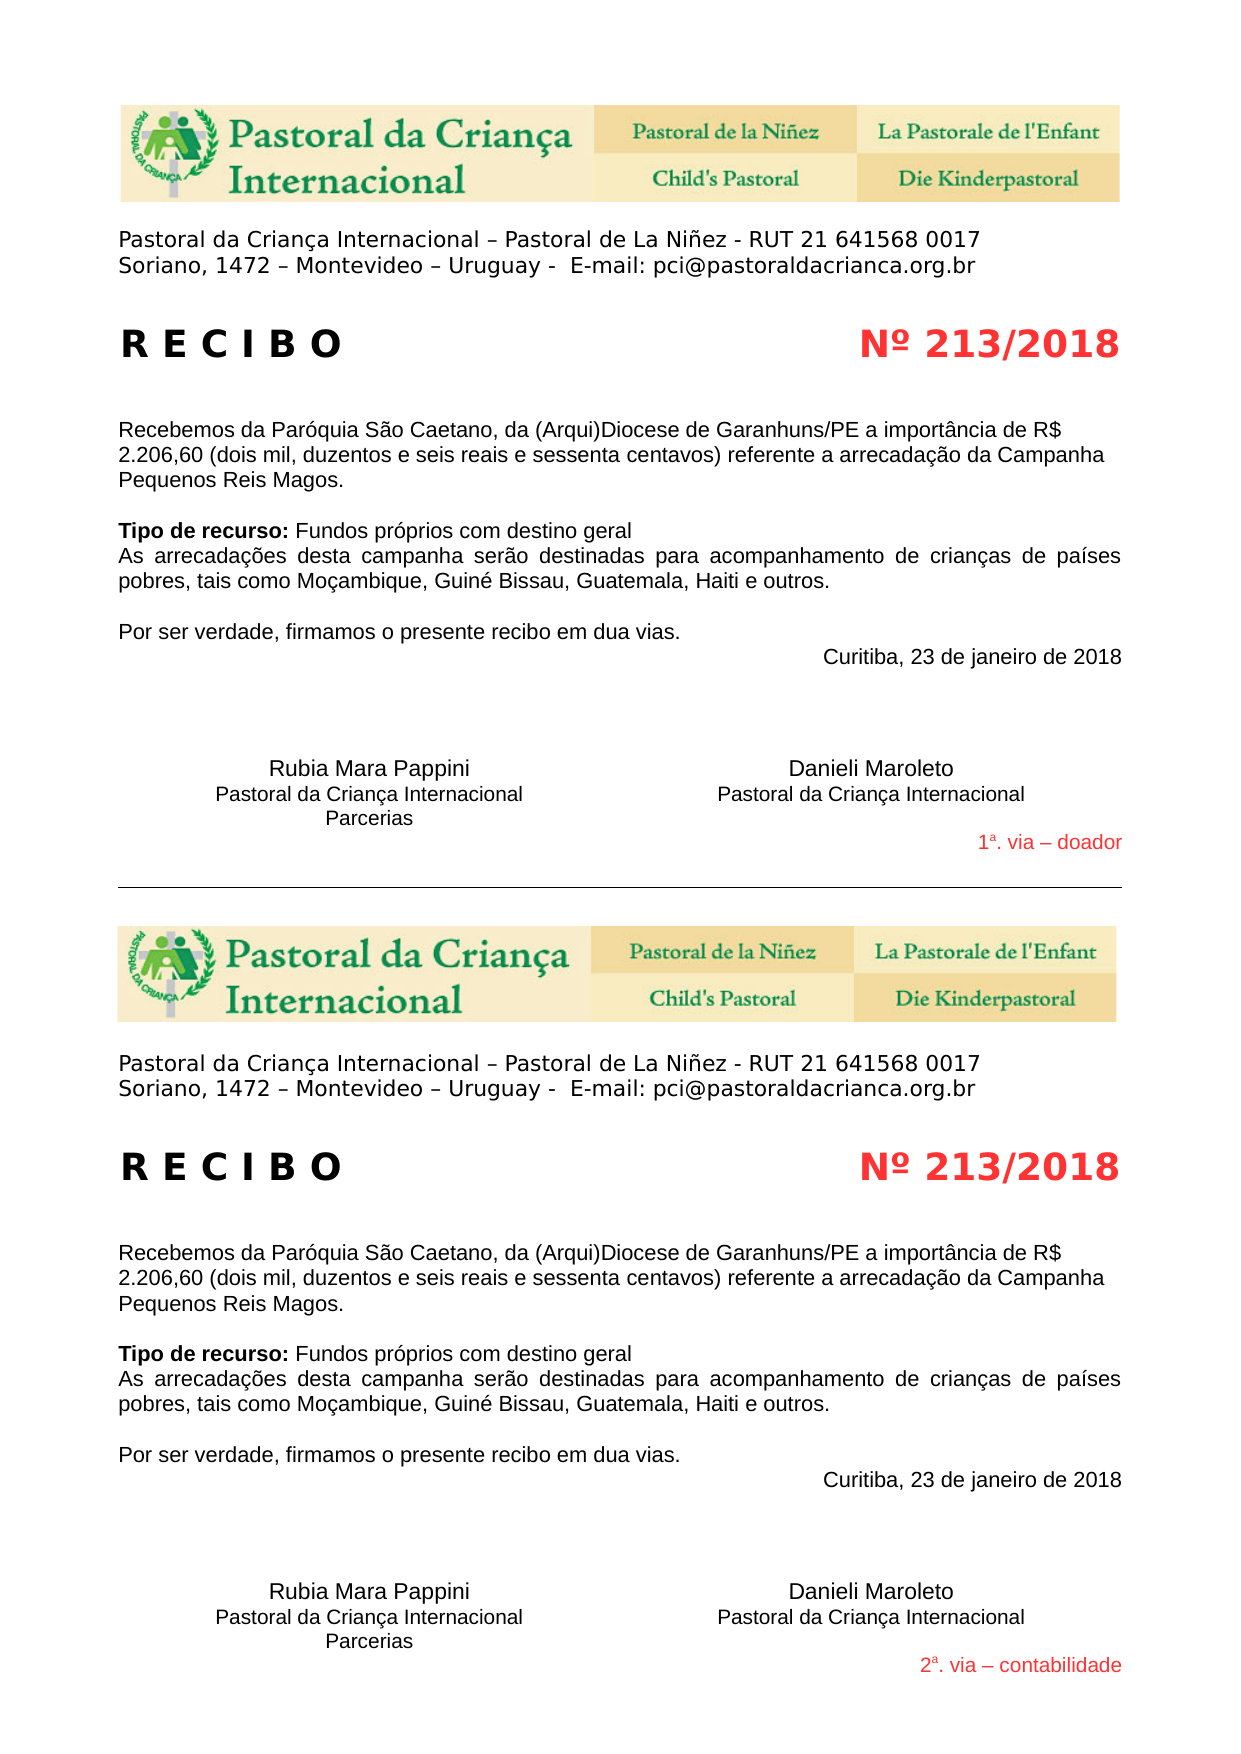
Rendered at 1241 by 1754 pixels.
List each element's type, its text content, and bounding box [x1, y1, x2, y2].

picture [117, 926, 1117, 1022]
table_header Rubia Mara Pappini Pastoral da Criança Internacional Parcerias [118, 1578, 620, 1653]
text Tipo de recurso: Fundos próprios com destino geral [118, 518, 1122, 543]
text Soriano, 1472 – Montevideo – Uruguay - E-mail: pci@pastoraldacrianca.org.br [118, 1076, 1122, 1102]
text Soriano, 1472 – Montevideo – Uruguay - E-mail: pci@pastoraldacrianca.org.br [118, 253, 1122, 279]
text 1a. via – doador [118, 829, 1122, 853]
table_header Rubia Mara Pappini Pastoral da Criança Internacional Parcerias [118, 755, 620, 829]
text Pastoral da Criança Internacional – Pastoral de La Niñez - RUT 21 641568 0017 [118, 1051, 1122, 1076]
text 2a. via – contabilidade [118, 1653, 1122, 1677]
text Recebemos da Paróquia São Caetano, da (Arqui)Diocese de Garanhuns/PE a importância de R$ 2.206,60 (dois mil, duzentos e seis reais e sessenta centavos) referente a arrecadação da Campanha Pequenos Reis Magos. [118, 417, 1122, 493]
text As arrecadações desta campanha serão destinadas para acompanhamento de crianças de países pobres, tais como Moçambique, Guiné Bissau, Guatemala, Haiti e outros. [118, 543, 1122, 593]
text Pastoral da Criança Internacional – Pastoral de La Niñez - RUT 21 641568 0017 [118, 228, 1122, 253]
text Por ser verdade, firmamos o presente recibo em dua vias. [118, 1442, 1122, 1467]
text R E C I B O Nº 213/2018 [118, 1146, 1122, 1189]
text As arrecadações desta campanha serão destinadas para acompanhamento de crianças de países pobres, tais como Moçambique, Guiné Bissau, Guatemala, Haiti e outros. [118, 1366, 1122, 1416]
table_header Danieli Maroleto Pastoral da Criança Internacional [620, 755, 1122, 829]
text Tipo de recurso: Fundos próprios com destino geral [118, 1341, 1122, 1366]
text Curitiba, 23 de janeiro de 2018 [118, 644, 1122, 669]
text Curitiba, 23 de janeiro de 2018 [118, 1467, 1122, 1492]
picture [120, 105, 1120, 202]
text Recebemos da Paróquia São Caetano, da (Arqui)Diocese de Garanhuns/PE a importância de R$ 2.206,60 (dois mil, duzentos e seis reais e sessenta centavos) referente a arrecadação da Campanha Pequenos Reis Magos. [118, 1240, 1122, 1316]
text Por ser verdade, firmamos o presente recibo em dua vias. [118, 619, 1122, 644]
table_header Danieli Maroleto Pastoral da Criança Internacional [620, 1578, 1122, 1653]
text R E C I B O Nº 213/2018 [118, 322, 1122, 366]
